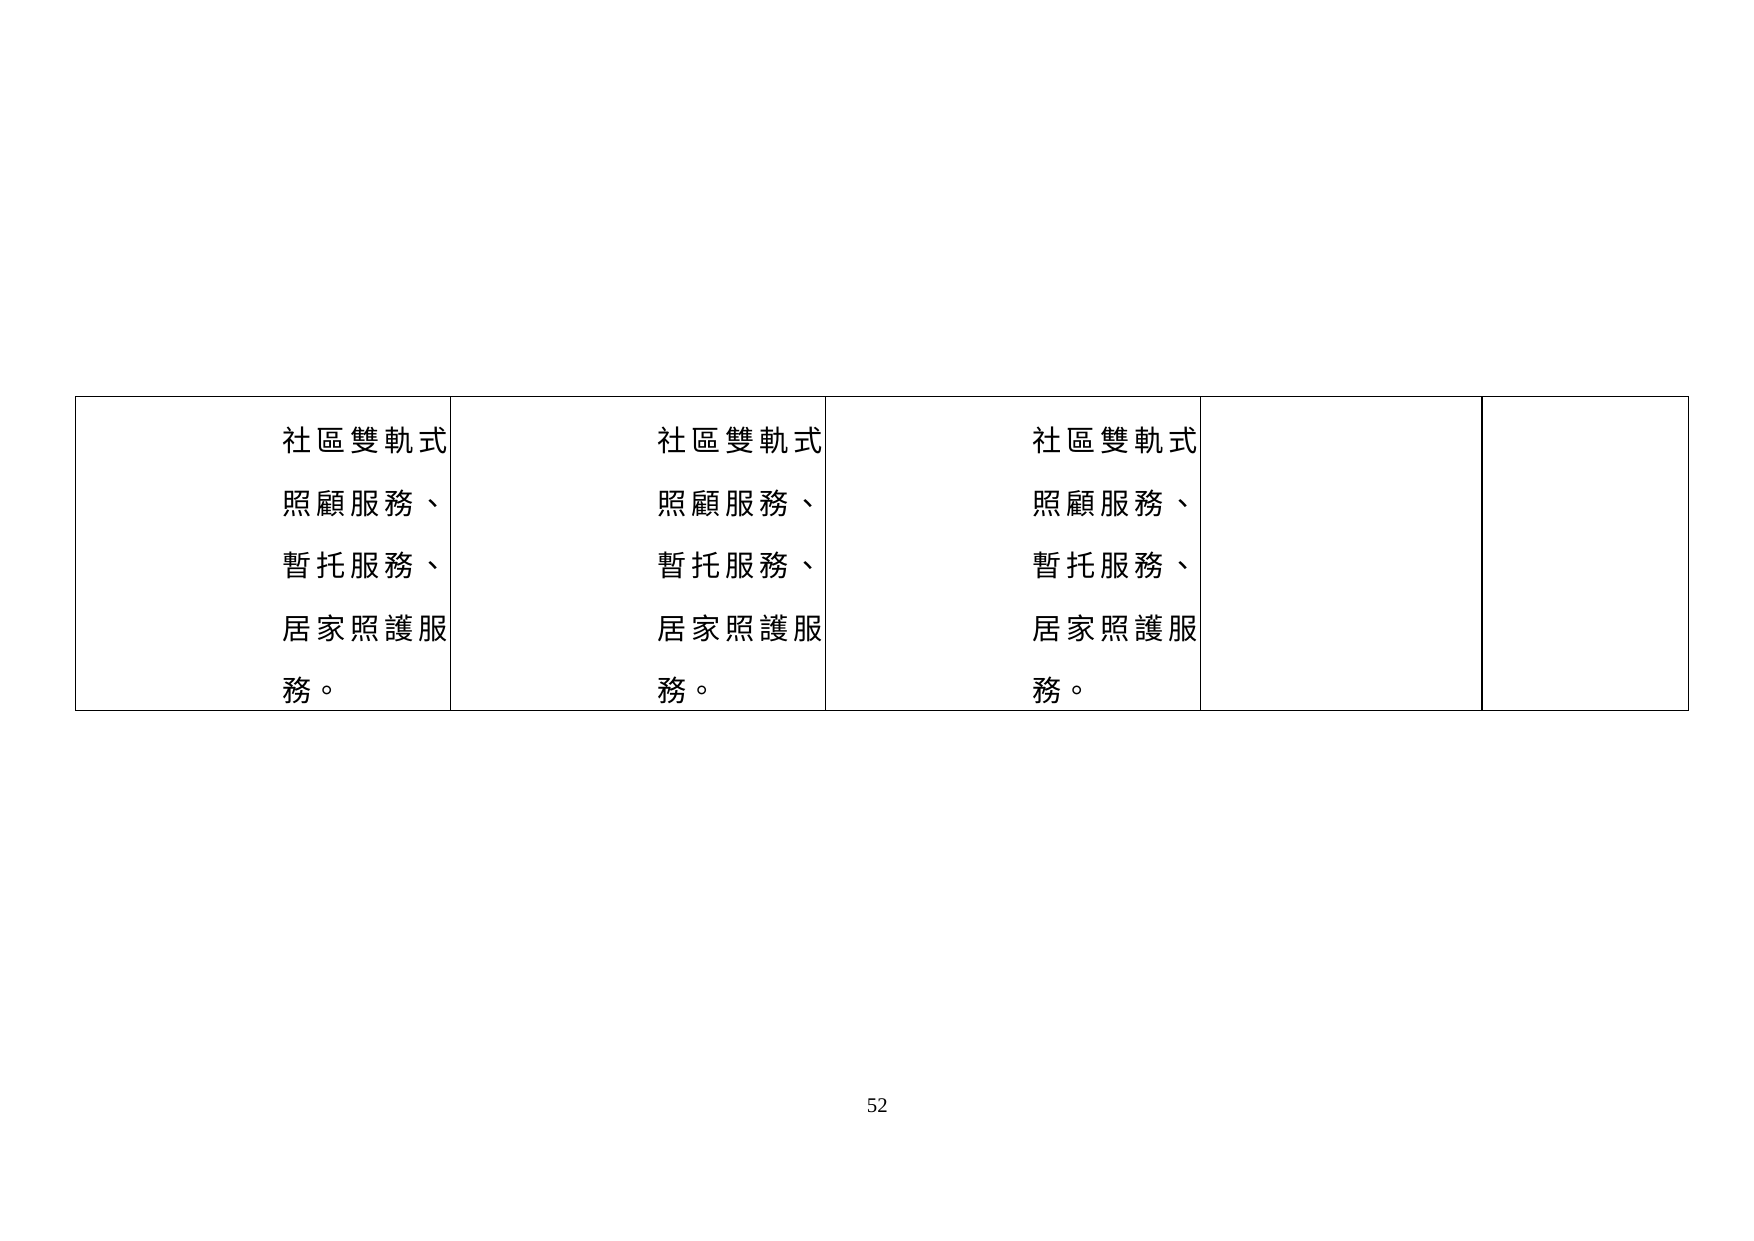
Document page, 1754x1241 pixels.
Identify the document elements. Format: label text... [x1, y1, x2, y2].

table_cell [1201, 397, 1481, 710]
table_cell 社區雙軌式照顧服務、暫托服務、居家照護服務。 [451, 397, 825, 710]
table_cell [1483, 397, 1688, 710]
table_cell 社區雙軌式照顧服務、暫托服務、居家照護服務。 [76, 397, 450, 710]
table_cell 社區雙軌式照顧服務、暫托服務、居家照護服務。 [826, 397, 1200, 710]
